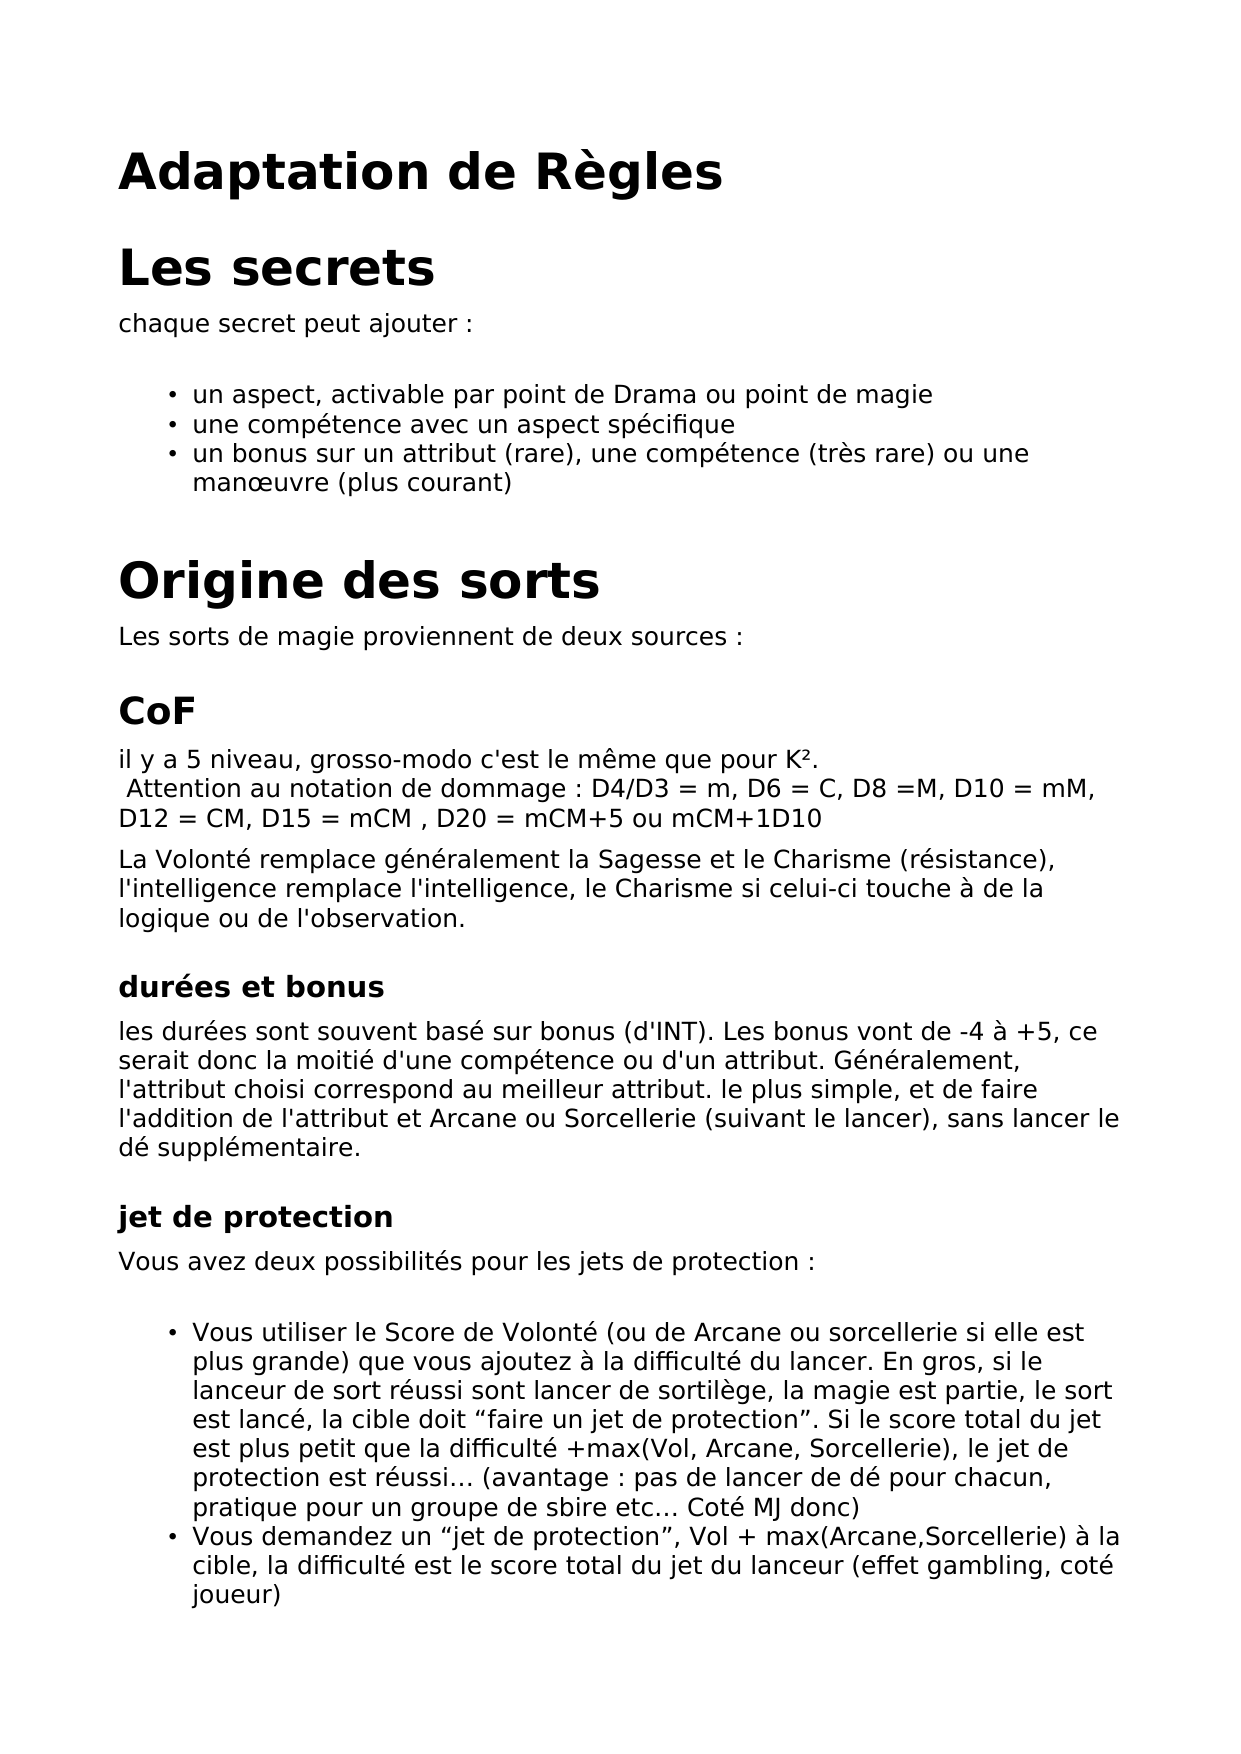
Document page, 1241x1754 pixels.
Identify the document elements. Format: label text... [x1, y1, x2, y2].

text chaque secret peut ajouter : [118, 309, 1122, 339]
text il y a 5 niveau, grosso-modo c'est le même que pour K². Attention au notation de dommage : D4/D3 = m, D6 = C, D8 =M, D10 = mM, D12 = CM, D15 = mCM , D20 = mCM+5 ou mCM+1D10 [118, 745, 1122, 833]
list un aspect, activable par point de Drama ou point de magie [177, 381, 1122, 410]
text Les sorts de magie proviennent de deux sources : [118, 623, 1122, 652]
list un bonus sur un attribut (rare), une compétence (très rare) ou une manœuvre (plus courant) [177, 439, 1122, 497]
text La Volonté remplace généralement la Sagesse et le Charisme (résistance), l'intelligence remplace l'intelligence, le Charisme si celui-ci touche à de la logique ou de l'observation. [118, 845, 1122, 933]
list Vous demandez un “jet de protection”, Vol + max(Arcane,Sorcellerie) à la cible, la difficulté est le score total du jet du lanceur (effet gambling, coté joueur) [177, 1522, 1122, 1609]
list Vous utiliser le Score de Volonté (ou de Arcane ou sorcellerie si elle est plus grande) que vous ajoutez à la difficulté du lancer. En gros, si le lanceur de sort réussi sont lancer de sortilège, la magie est partie, le sort est lancé, la cible doit “faire un jet de protection”. Si le score total du jet est plus petit que la difficulté +max(Vol, Arcane, Sorcellerie), le jet de protection est réussi… (avantage : pas de lancer de dé pour chacun, pratique pour un groupe de sbire etc… Coté MJ donc) [177, 1318, 1122, 1522]
subtitle jet de protection [118, 1200, 1122, 1234]
list une compétence avec un aspect spécifique [177, 410, 1122, 439]
subtitle Origine des sorts [118, 552, 1122, 610]
text Vous avez deux possibilités pour les jets de protection : [118, 1247, 1122, 1276]
text les durées sont souvent basé sur bonus (d'INT). Les bonus vont de -4 à +5, ce serait donc la moitié d'une compétence ou d'un attribut. Généralement, l'attribut choisi correspond au meilleur attribut. le plus simple, et de faire l'addition de l'attribut et Arcane ou Sorcellerie (suivant le lancer), sans lancer le dé supplémentaire. [118, 1017, 1122, 1163]
subtitle CoF [118, 689, 1122, 733]
subtitle durées et bonus [118, 970, 1122, 1004]
subtitle Adaptation de Règles [118, 143, 1122, 201]
subtitle Les secrets [118, 239, 1122, 297]
